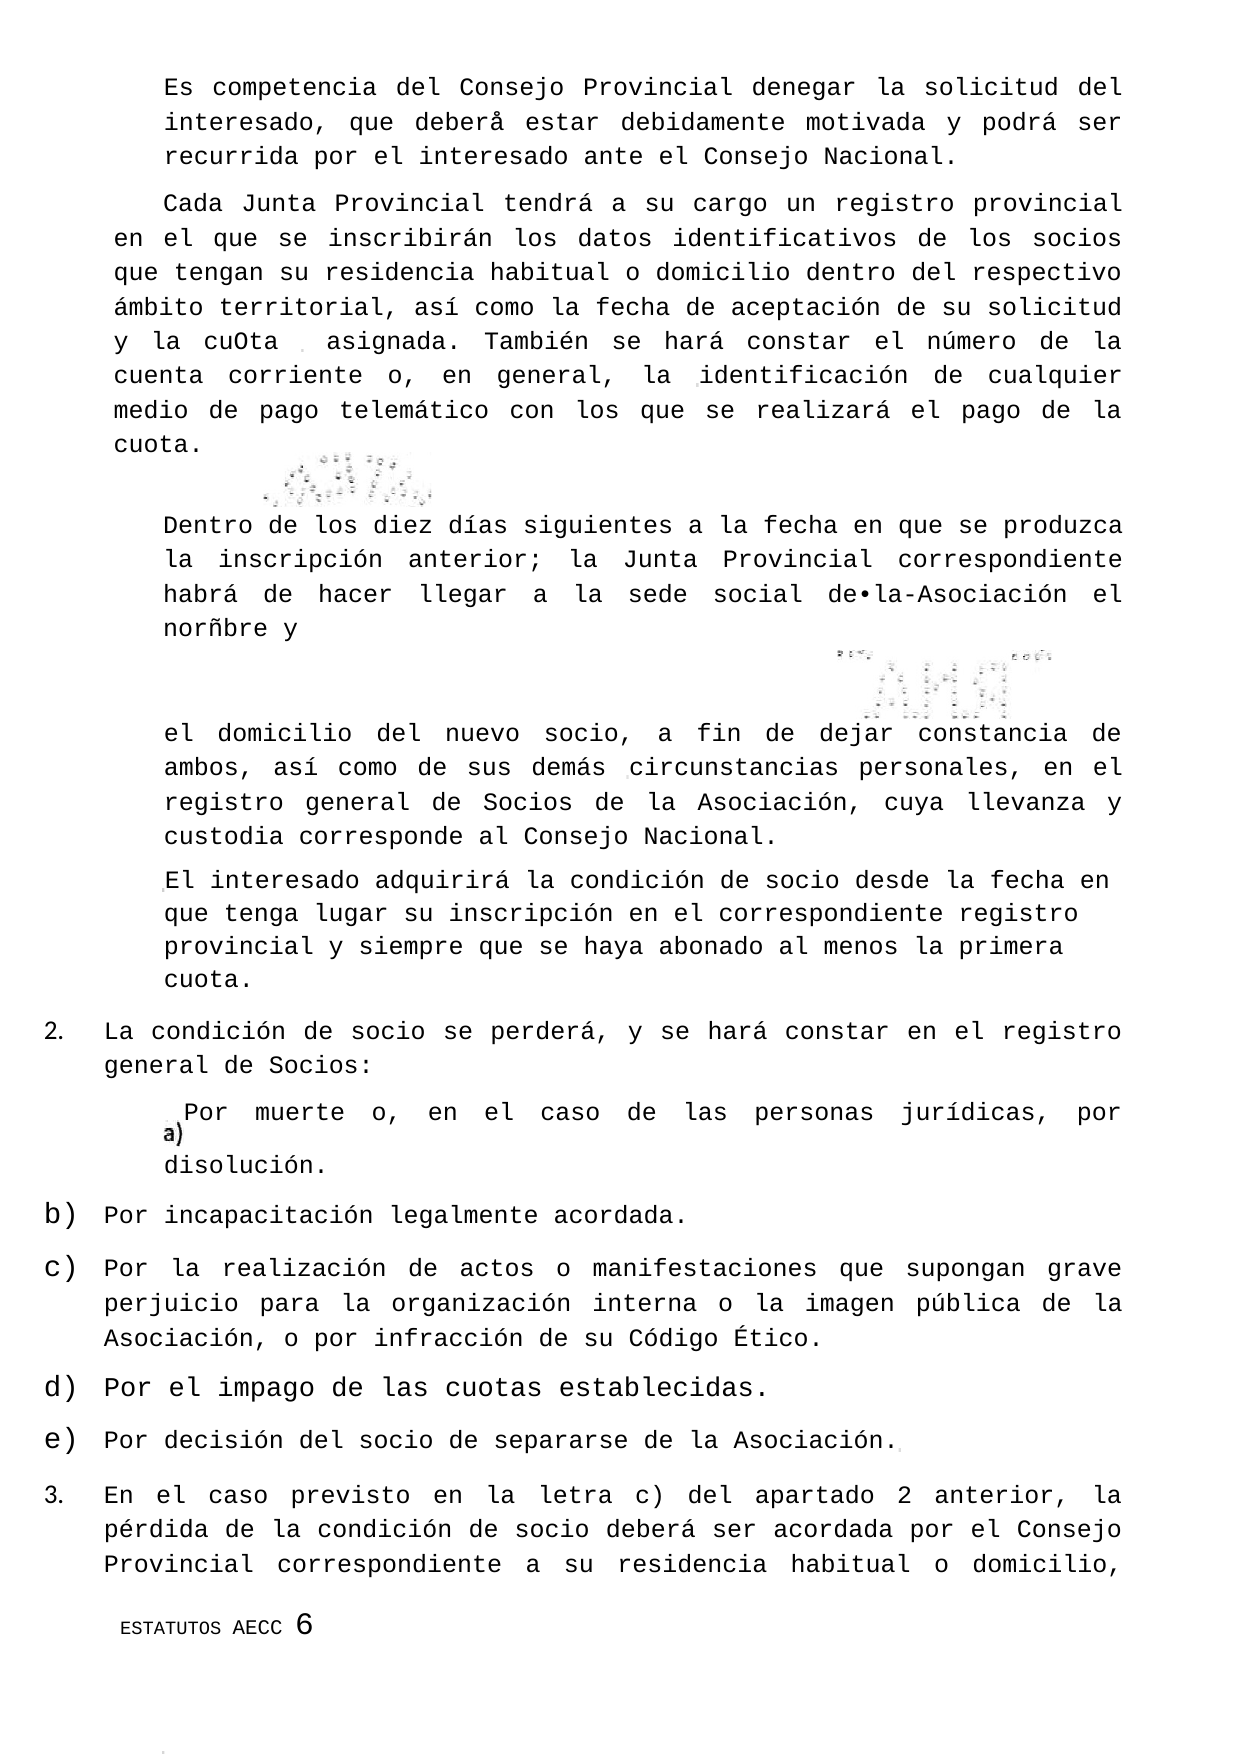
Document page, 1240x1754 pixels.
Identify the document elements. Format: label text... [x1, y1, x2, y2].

text Dentro de los diez días siguientes a la fecha en que se produzca la inscripción anterior; la Junta Provincial correspondiente habrá de hacer llegar a la sede social de•la-Asociación el norñbre y [163, 512, 1123, 644]
text El interesado adquirirá la condición de socio desde la fecha en que tenga lugar su inscripción en el correspondiente registro provincial y siempre que se haya abonado al menos la primera cuota. [162, 868, 1122, 995]
text el domicilio del nuevo socio, a fin de dejar constancia de ambos, así como de sus demás circunstancias personales, en el registro general de Socios de la Asociación, cuya llevanza y custodia corresponde al Consejo Nacional. [163, 720, 1123, 852]
list La condición de socio se perderá, y se hará constar en el registro general de Socios: [43, 1013, 1123, 1081]
list Por el impago de las cuotas establecidas. [43, 1372, 1123, 1405]
list Por la realización de actos o manifestaciones que supongan grave perjuicio para la organización interna o la imagen pública de la Asociación, o por infracción de su Código Ético. [43, 1252, 1123, 1354]
text Por muerte o, en el caso de las personas jurídicas, por disolución. [163, 1100, 1123, 1181]
list Por decisión del socio de separarse de la Asociación. [43, 1424, 1123, 1458]
text Es competencia del Consejo Provincial denegar la solicitud del interesado, que deberå estar debidamente motivada y podrá ser recurrida por el interesado ante el Consejo Nacional. [163, 75, 1123, 172]
list Por incapacitación legalmente acordada. [43, 1199, 1123, 1232]
text Cada Junta Provincial tendrá a su cargo un registro provincial en el que se inscribirán los datos identificativos de los socios que tengan su residencia habitual o domicilio dentro del respectivo ámbito territorial, así como la fecha de aceptación de su solicitud y la cuOta asignada. También se hará constar el número de la cuenta corriente o, en general, la identificación de cualquier medio de pago telemático con los que se realizará el pago de la cuota. [113, 191, 1123, 506]
list En el caso previsto en la letra c) del apartado 2 anterior, la pérdida de la condición de socio deberá ser acordada por el Consejo Provincial correspondiente a su residencia habitual o domicilio, [43, 1477, 1123, 1580]
